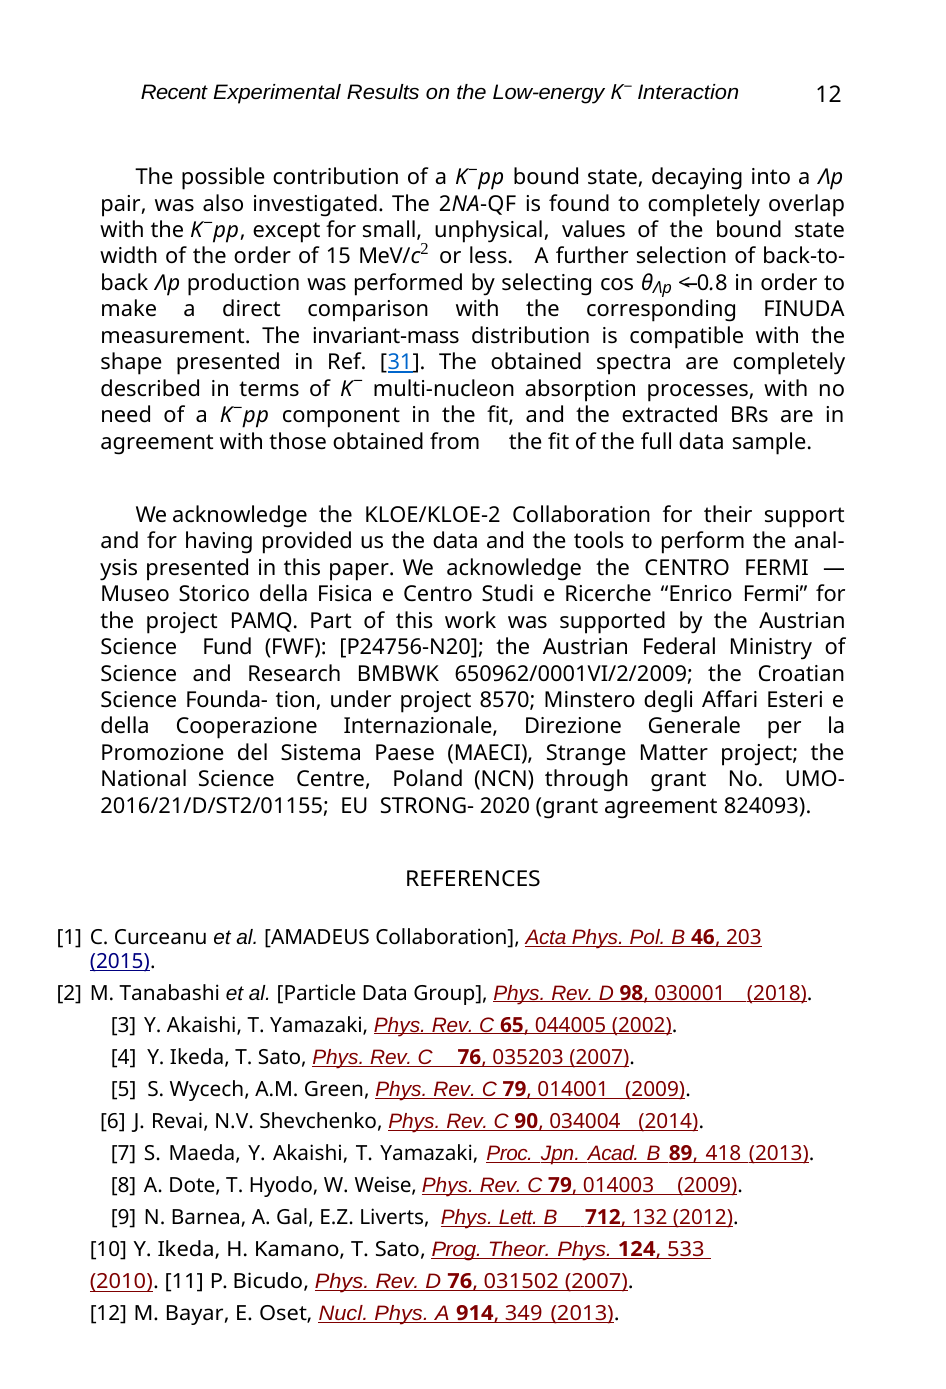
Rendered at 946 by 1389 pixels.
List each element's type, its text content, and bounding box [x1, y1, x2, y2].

list A. Dote, T. Hyodo, W. Weise, Phys. Rev. C 79, 014003 (2009). [111, 1170, 856, 1198]
list C. Curceanu et al. [AMADEUS Collaboration], Acta Phys. Pol. B 46, 203 (2015). [56, 926, 821, 973]
list S. Maeda, Y. Akaishi, T. Yamazaki, Proc. Jpn. Acad. B 89, 418 (2013). [111, 1138, 856, 1166]
text − [682, 273, 700, 284]
text The possible contribution of a K−pp bound state, decaying into a Λp pair, was also investigated. The 2NA-QF is found to completely overlap with the K−pp, except for small, unphysical, values of the bound state width of the order of 15 MeV/c2 or less. A further selection of back-to- back Λp production was performed by selecting cos θΛp < 0.8 in order to make a direct comparison with the corresponding FINUDA measurement. The invariant-mass distribution is compatible with the shape presented in Ref. [31]. The obtained spectra are completely described in terms of K− multi-nucleon absorption processes, with no need of a K−pp component in the fit, and the extracted BRs are in agreement with those obtained from the fit of the full data sample. [100, 163, 846, 454]
list M. Bayar, E. Oset, Nucl. Phys. A 914, 349 (2013). [89, 1298, 856, 1327]
list N. Barnea, A. Gal, E.Z. Liverts, Phys. Lett. B 712, 132 (2012). [111, 1202, 856, 1231]
list Y. Ikeda, H. Kamano, T. Sato, Prog. Theor. Phys. 124, 533 (2010). [11] P. Bicudo, Phys. Rev. D 76, 031502 (2007). [89, 1234, 762, 1295]
list M. Tanabashi et al. [Particle Data Group], Phys. Rev. D 98, 030001 (2018). [56, 978, 856, 1006]
text We acknowledge the KLOE/KLOE-2 Collaboration for their support and for having provided us the data and the tools to perform the anal- ysis presented in this paper. We acknowledge the CENTRO FERMI — Museo Storico della Fisica e Centro Studi e Ricerche “Enrico Fermi” for the project PAMQ. Part of this work was supported by the Austrian Science Fund (FWF): [P24756-N20]; the Austrian Federal Ministry of Science and Research BMBWK 650962/0001VI/2/2009; the Croatian Science Founda- tion, under project 8570; Minstero degli Affari Esteri e della Cooperazione Internazionale, Direzione Generale per la Promozione del Sistema Paese (MAECI), Strange Matter project; the National Science Centre, Poland (NCN) through grant No. UMO-2016/21/D/ST2/01155; EU STRONG- 2020 (grant agreement 824093). [100, 501, 846, 819]
text − [682, 285, 700, 296]
text REFERENCES [90, 863, 856, 893]
list J. Revai, N.V. Shevchenko, Phys. Rev. C 90, 034004 (2014). [89, 1106, 856, 1134]
text [5] S. Wycech, A.M. Green, Phys. Rev. C 79, 014001 (2009). [111, 1074, 856, 1102]
list Y. Akaishi, T. Yamazaki, Phys. Rev. C 65, 044005 (2002). [4] Y. Ikeda, T. Sato, Phys. Rev. C 76, 035203 (2007). [111, 1010, 678, 1070]
